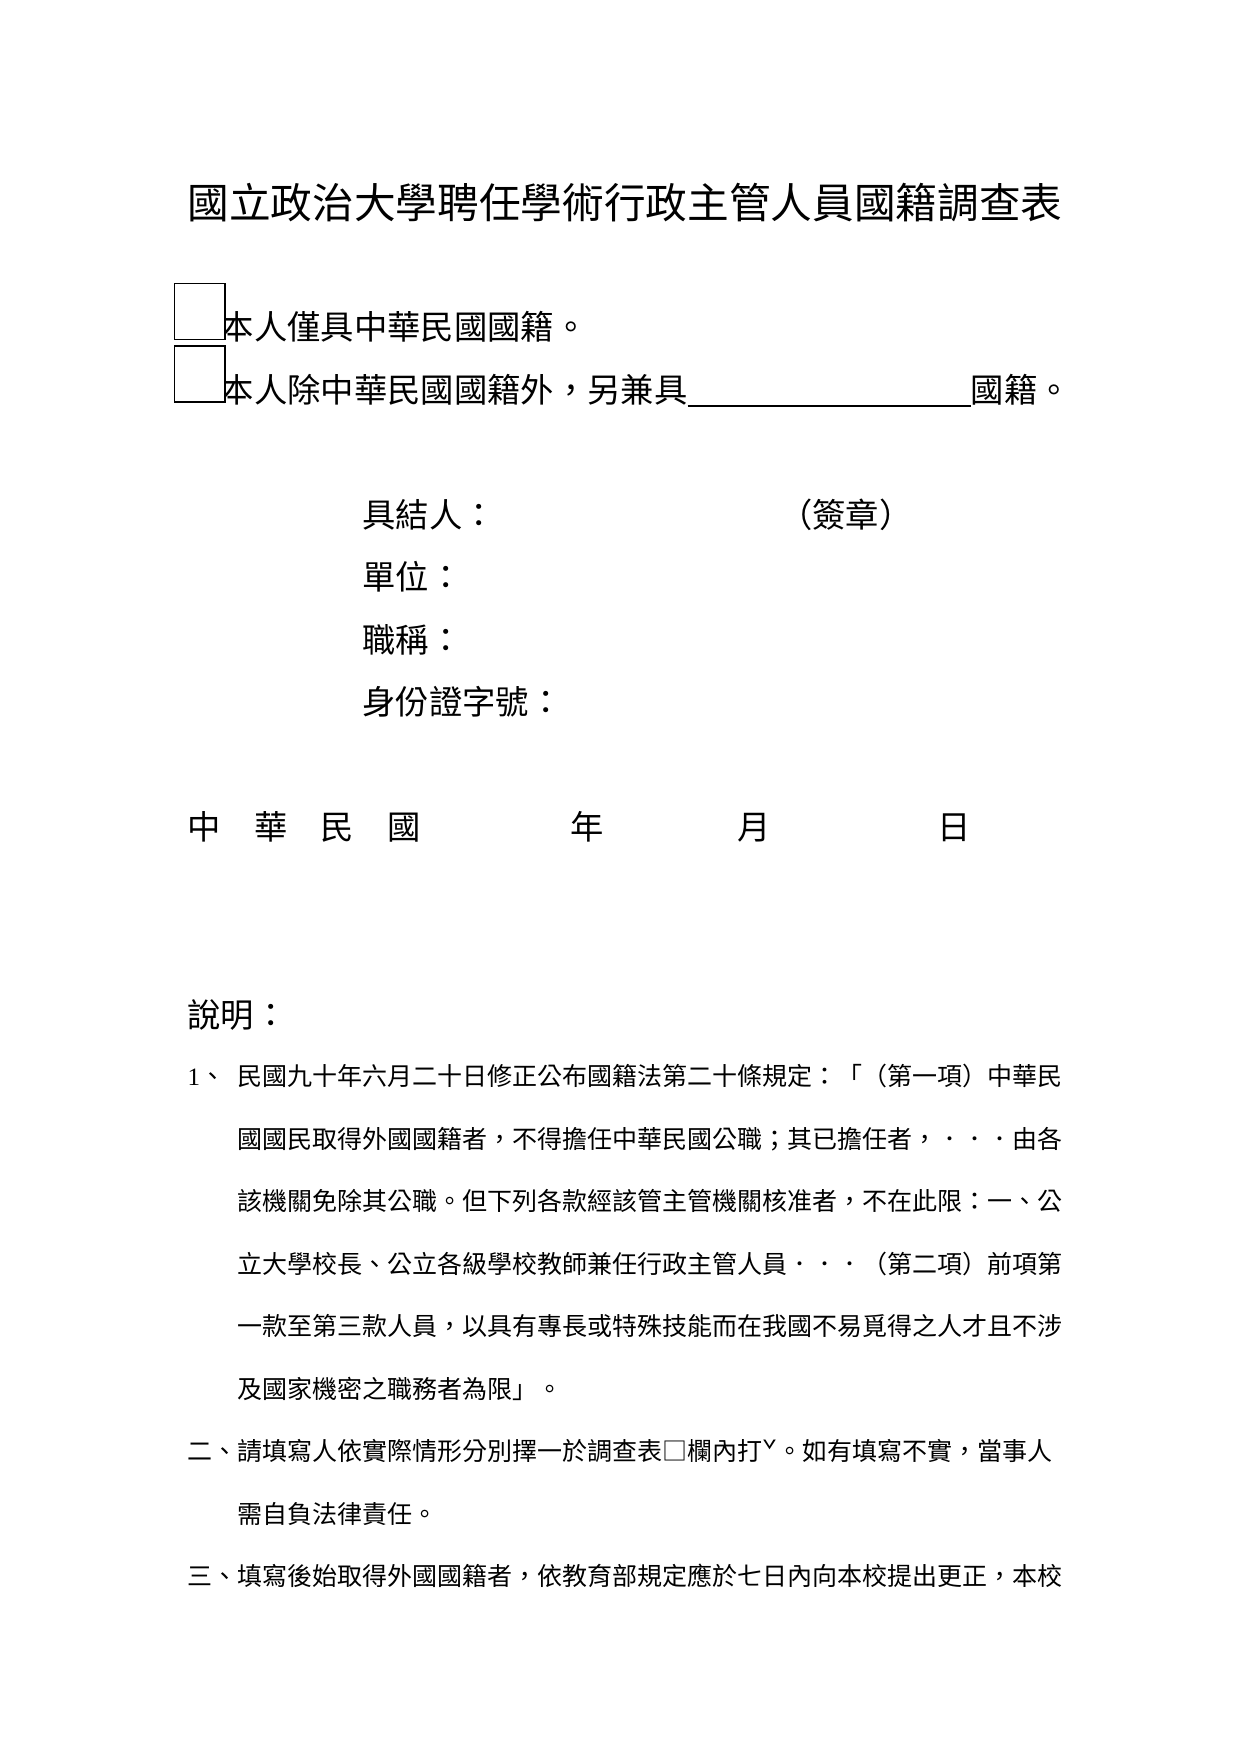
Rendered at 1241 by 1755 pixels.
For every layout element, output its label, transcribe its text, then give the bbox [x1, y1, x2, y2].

text 三、填寫後始取得外國國籍者，依教育部規定應於七日內向本校提出更正，本校 [187, 1533, 1072, 1596]
text 職稱： [187, 596, 1072, 658]
text 具結人： （簽章） [187, 471, 1072, 533]
text 身份證字號： [187, 658, 1072, 721]
text 二、請填寫人依實際情形分別擇一於調查表□欄內打ˇ。如有填寫不實，當事人需自負法律責任。 [187, 1408, 1072, 1533]
text 中 華 民 國 年 月 日 [187, 783, 1072, 846]
text 說明： [187, 971, 1072, 1033]
list 民國九十年六月二十日修正公布國籍法第二十條規定：「（第一項）中華民國國民取得外國國籍者，不得擔任中華民國公職；其已擔任者，．．．由各該機關免除其公職。但下列各款經該管主管機關核准者，不在此限：一、公立大學校長、公立各級學校教師兼任行政主管人員．．．（第二項）前項第一款至第三款人員，以具有專長或特殊技能而在我國不易覓得之人才且不涉及國家機密之職務者為限」。 [187, 1033, 1072, 1408]
text 國立政治大學聘任學術行政主管人員國籍調查表 [187, 158, 1072, 221]
text 本人除中華民國國籍外，另兼具 國籍。 [187, 346, 1072, 408]
text 單位： [187, 533, 1072, 596]
text 本人僅具中華民國國籍。 [187, 283, 1072, 346]
